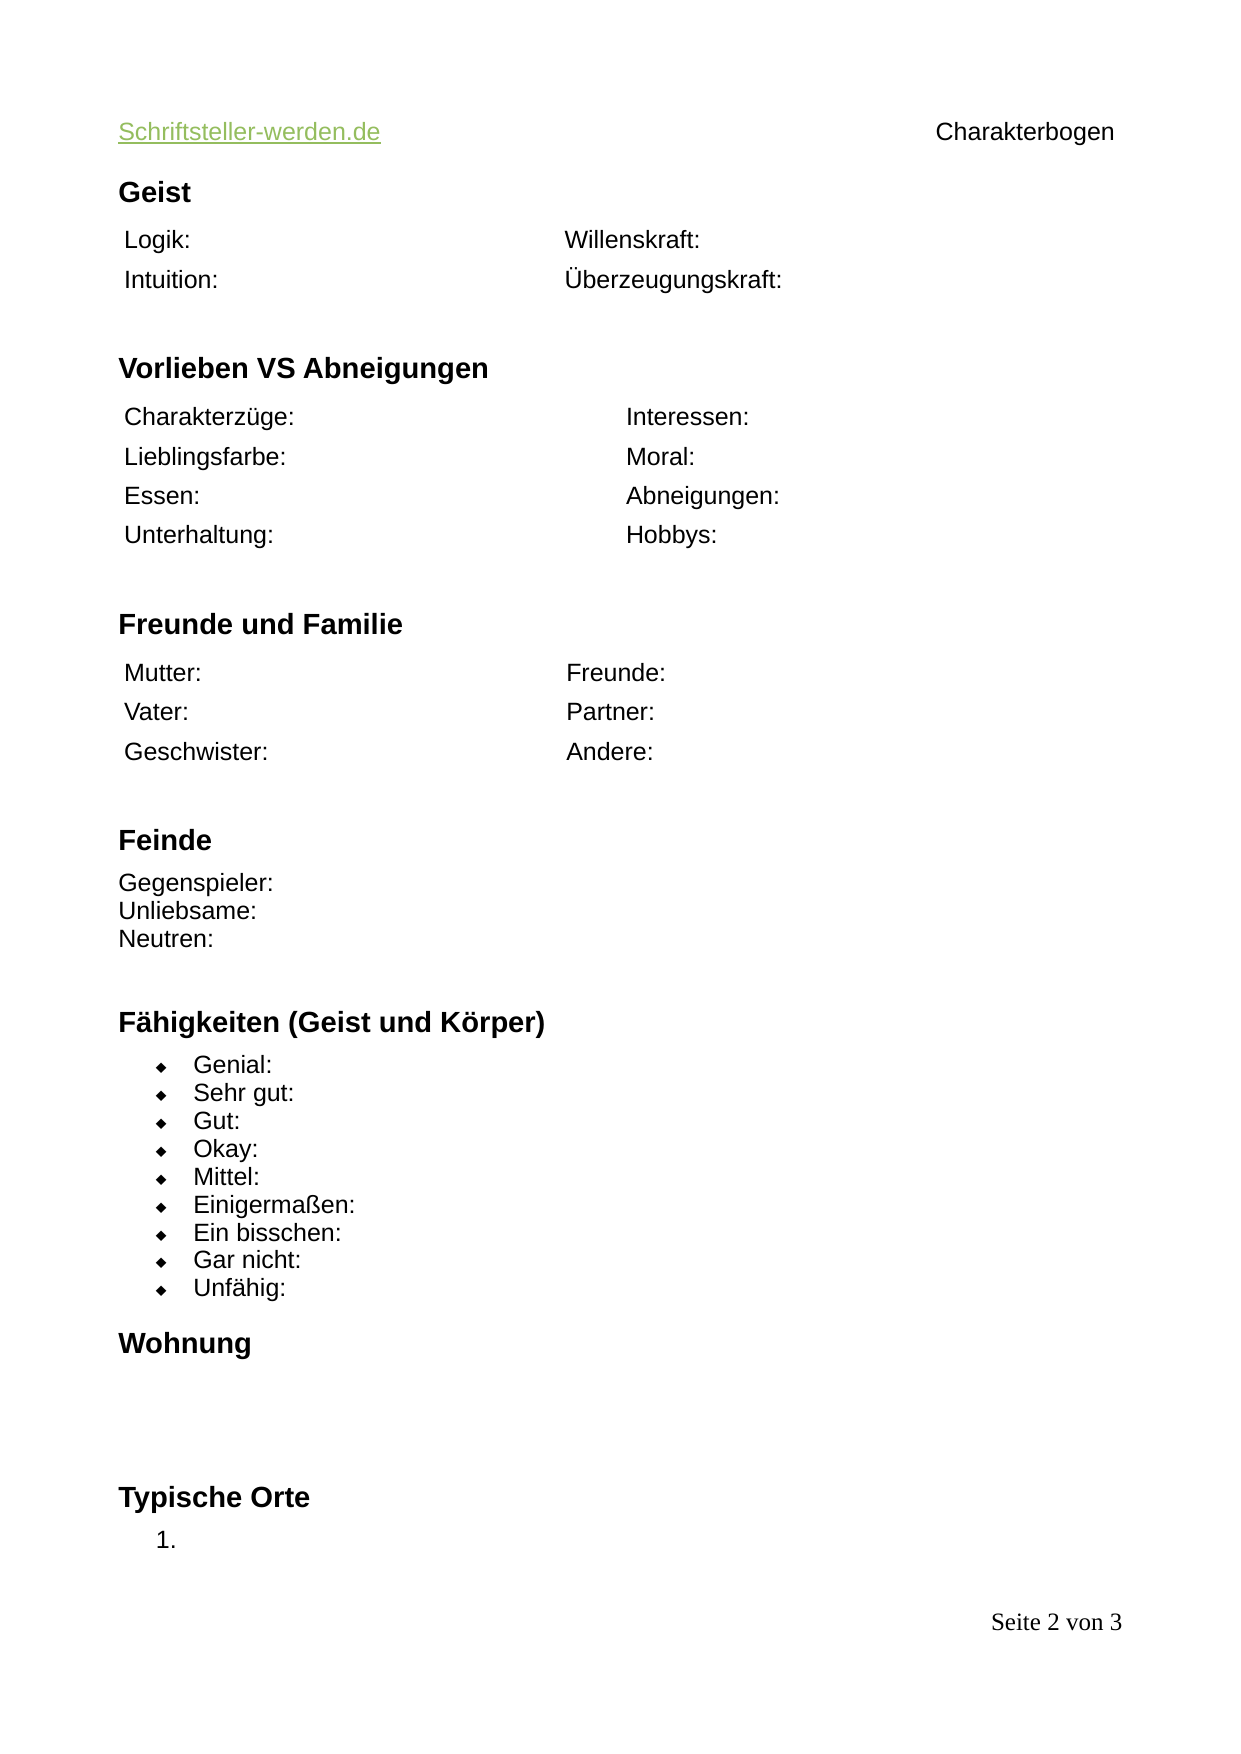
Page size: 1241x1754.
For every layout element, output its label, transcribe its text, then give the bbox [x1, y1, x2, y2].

list Gar nicht: [156, 1246, 1122, 1274]
table_cell Abneigungen: [620, 476, 1122, 516]
list Mittel: [156, 1162, 1122, 1190]
table_cell Geschwister: [118, 732, 560, 771]
subtitle Feinde [118, 824, 1122, 857]
table_header Logik: [118, 221, 559, 260]
list Einigermaßen: [156, 1190, 1122, 1218]
text Unliebsame: [118, 897, 1122, 925]
list Genial: [156, 1051, 1122, 1079]
table_cell Essen: [118, 476, 620, 516]
subtitle Typische Orte [118, 1481, 1122, 1513]
subtitle Wohnung [118, 1327, 1122, 1360]
table_cell Hobbys: [620, 516, 1122, 555]
table_cell Vater: [118, 692, 560, 732]
list Sehr gut: [156, 1079, 1122, 1107]
table_cell Überzeugungskraft: [559, 260, 1122, 299]
table_header Interessen: [620, 398, 1122, 437]
subtitle Fähigkeiten (Geist und Körper) [118, 1006, 1122, 1038]
table_cell Partner: [560, 692, 1122, 732]
table_cell Moral: [620, 437, 1122, 476]
subtitle Freunde und Familie [118, 608, 1122, 640]
table_header Willenskraft: [559, 221, 1122, 260]
table_header Freunde: [560, 653, 1122, 692]
table_header Mutter: [118, 653, 560, 692]
table_cell Unterhaltung: [118, 516, 620, 555]
table_cell Lieblingsfarbe: [118, 437, 620, 476]
subtitle Vorlieben VS Abneigungen [118, 352, 1122, 385]
text Neutren: [118, 925, 1122, 953]
text Gegenspieler: [118, 869, 1122, 897]
table_cell Andere: [560, 732, 1122, 771]
table_header Charakterzüge: [118, 398, 620, 437]
list Gut: [156, 1107, 1122, 1134]
list Okay: [156, 1134, 1122, 1162]
list Unfähig: [156, 1274, 1122, 1302]
subtitle Geist [118, 176, 1122, 208]
table_cell Intuition: [118, 260, 559, 299]
list Ein bisschen: [156, 1218, 1122, 1246]
